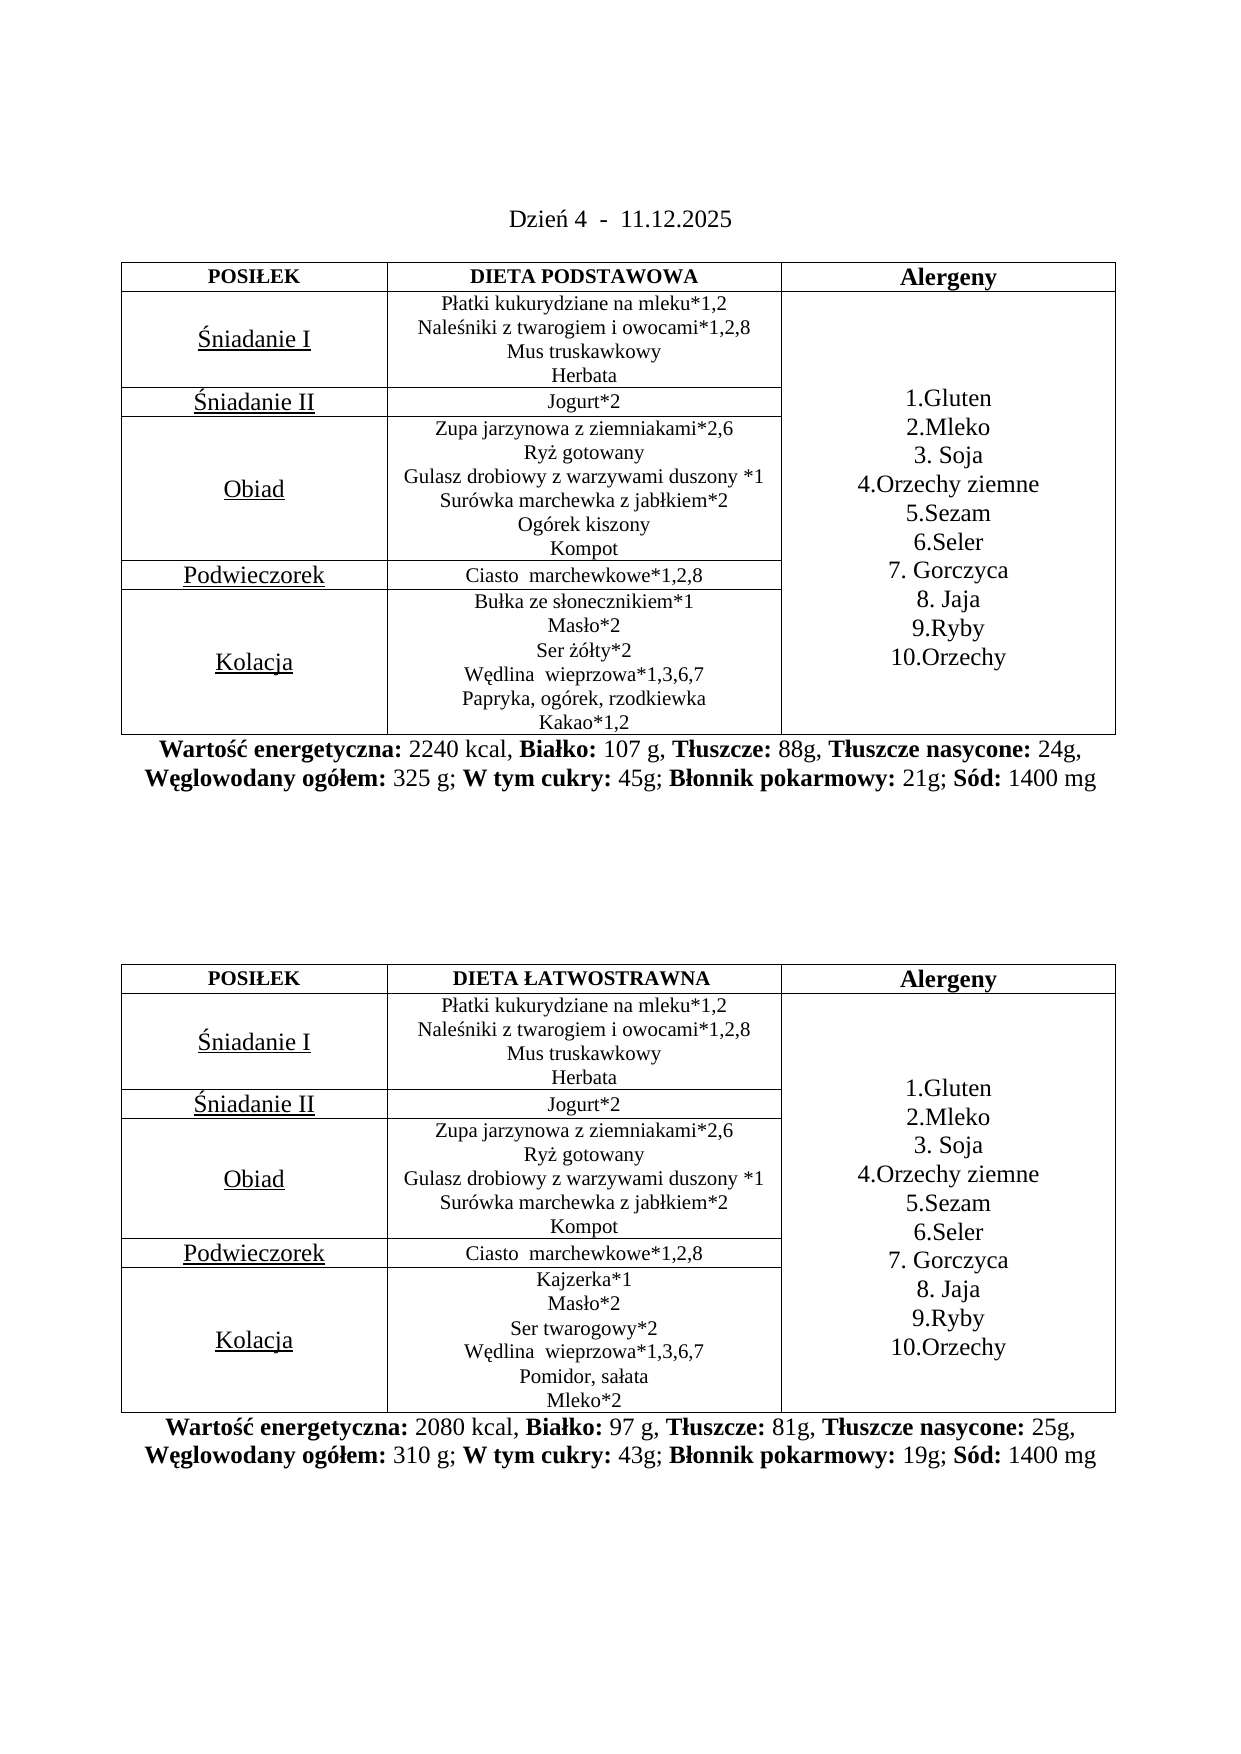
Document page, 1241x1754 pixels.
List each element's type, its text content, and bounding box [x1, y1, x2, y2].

table_cell Kolacja [122, 1268, 387, 1412]
table_cell Ciasto marchewkowe*1,2,8 [388, 1239, 781, 1267]
table_cell Śniadanie II [122, 388, 387, 416]
table_header POSIŁEK [122, 263, 387, 291]
table_cell 1.Gluten 2.Mleko 3. Soja 4.Orzechy ziemne 5.Sezam 6.Seler 7. Gorczyca 8. Jaja 9.Ryby 10.Orzechy [782, 994, 1115, 1412]
table_cell Zupa jarzynowa z ziemniakami*2,6 Ryż gotowany Gulasz drobiowy z warzywami duszony *1 Surówka marchewka z jabłkiem*2 Ogórek kiszony Kompot [388, 417, 781, 560]
table_cell Śniadanie I [122, 292, 387, 387]
table_cell Bułka ze słonecznikiem*1 Masło*2 Ser żółty*2 Wędlina wieprzowa*1,3,6,7 Papryka, ogórek, rzodkiewka Kakao*1,2 [388, 590, 781, 734]
table_header Alergeny [782, 263, 1115, 291]
table_cell Płatki kukurydziane na mleku*1,2 Naleśniki z twarogiem i owocami*1,2,8 Mus truskawkowy Herbata [388, 994, 781, 1089]
table_cell Kolacja [122, 590, 387, 734]
table_header POSIŁEK [122, 965, 387, 993]
table_cell Zupa jarzynowa z ziemniakami*2,6 Ryż gotowany Gulasz drobiowy z warzywami duszony *1 Surówka marchewka z jabłkiem*2 Kompot [388, 1119, 781, 1238]
text Wartość energetyczna: 2240 kcal, Białko: 107 g, Tłuszcze: 88g, Tłuszcze nasycone: 24g, Węglowodany ogółem: 325 g; W tym cukry: 45g; Błonnik pokarmowy: 21g; Sód: 1400 mg [118, 734, 1122, 791]
table_header DIETA PODSTAWOWA [388, 263, 781, 291]
table_cell Podwieczorek [122, 561, 387, 589]
table_cell Podwieczorek [122, 1239, 387, 1267]
table_cell 1.Gluten 2.Mleko 3. Soja 4.Orzechy ziemne 5.Sezam 6.Seler 7. Gorczyca 8. Jaja 9.Ryby 10.Orzechy [782, 292, 1115, 734]
table_cell Jogurt*2 [388, 388, 781, 416]
table_cell Obiad [122, 417, 387, 560]
table_cell Ciasto marchewkowe*1,2,8 [388, 561, 781, 589]
table_cell Obiad [122, 1119, 387, 1238]
table_cell Śniadanie II [122, 1090, 387, 1118]
table_cell Jogurt*2 [388, 1090, 781, 1118]
table_cell Śniadanie I [122, 994, 387, 1089]
table_header Alergeny [782, 965, 1115, 993]
text Dzień 4 - 11.12.2025 [118, 204, 1122, 233]
text Wartość energetyczna: 2080 kcal, Białko: 97 g, Tłuszcze: 81g, Tłuszcze nasycone: 25g, Węglowodany ogółem: 310 g; W tym cukry: 43g; Błonnik pokarmowy: 19g; Sód: 1400 mg [118, 1412, 1122, 1469]
table_header DIETA ŁATWOSTRAWNA [388, 965, 781, 993]
table_cell Płatki kukurydziane na mleku*1,2 Naleśniki z twarogiem i owocami*1,2,8 Mus truskawkowy Herbata [388, 292, 781, 387]
table_cell Kajzerka*1 Masło*2 Ser twarogowy*2 Wędlina wieprzowa*1,3,6,7 Pomidor, sałata Mleko*2 [388, 1268, 781, 1412]
